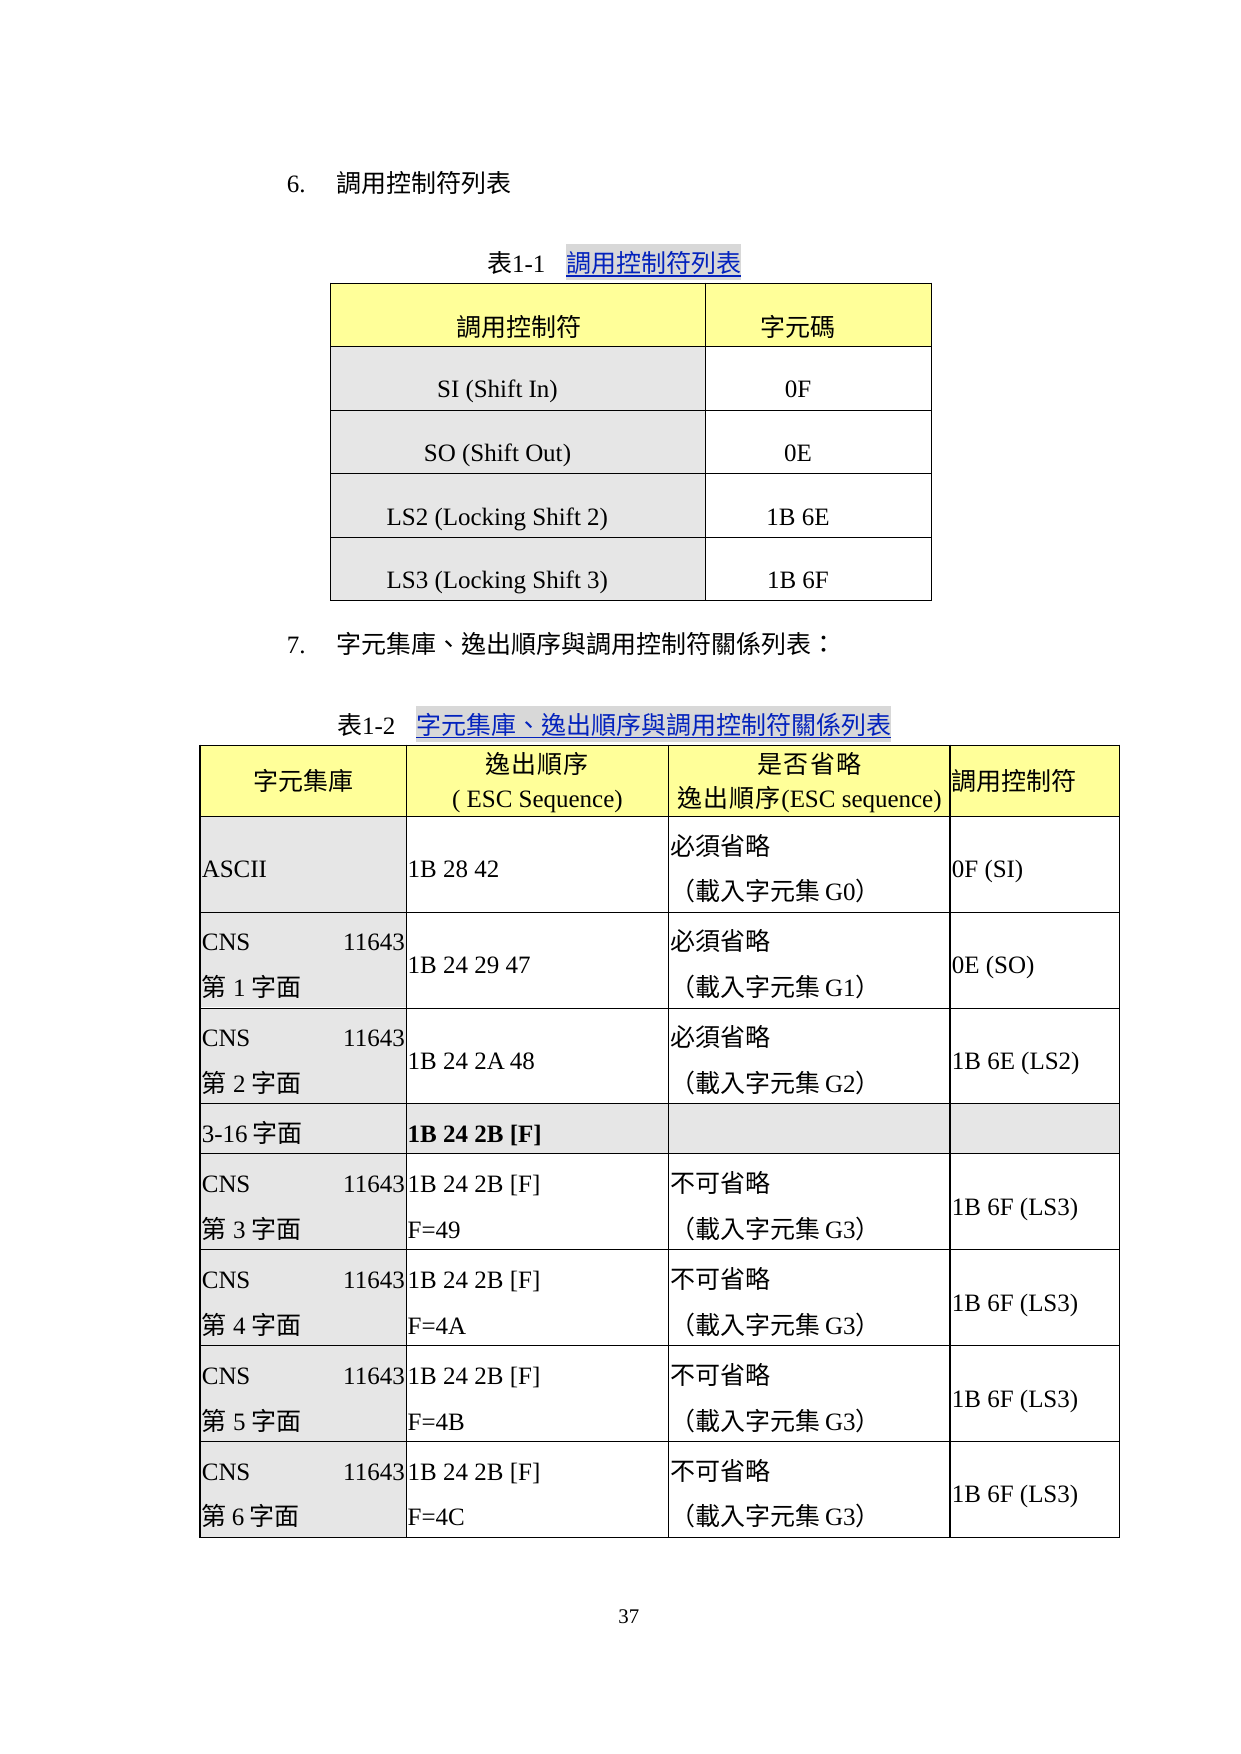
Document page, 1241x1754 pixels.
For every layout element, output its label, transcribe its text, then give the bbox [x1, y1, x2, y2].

table_cell 1B 6F (LS3) [951, 1346, 1119, 1441]
table_cell 不可省略 （載入字元集G3） [669, 1250, 949, 1345]
table_cell 1B 24 29 47 [407, 913, 668, 1007]
table_cell 0E [706, 411, 931, 473]
table_header 是否省略 逸出順序(ESC sequence) [669, 746, 949, 816]
table_cell SI (Shift In) [331, 347, 705, 410]
table_cell CNS 11643 第 1 字面 [201, 913, 406, 1007]
table_cell 1B 24 2B [F] F=4A [407, 1250, 668, 1345]
table_cell CNS 11643 第 3 字面 [201, 1154, 406, 1249]
table_cell 必須省略 （載入字元集G2） [669, 1009, 949, 1103]
table_cell 3-16字面 [201, 1104, 406, 1153]
table_cell 1B 24 2B [F] F=49 [407, 1154, 668, 1249]
table_cell 0F [706, 347, 931, 410]
table_cell 1B 6F (LS3) [951, 1154, 1119, 1249]
table_cell 1B 24 2A 48 [407, 1009, 668, 1103]
table_cell 0E (SO) [951, 913, 1119, 1007]
table_cell 必須省略 （載入字元集G0） [669, 817, 949, 912]
table_cell 必須省略 （載入字元集G1） [669, 913, 949, 1007]
table_cell 1B 6E [706, 474, 931, 537]
table_header 字元碼 [706, 284, 931, 346]
table_cell CNS 11643 第6字面 [201, 1442, 406, 1537]
table_header 調用控制符 [331, 284, 705, 346]
table_cell ASCII [201, 817, 406, 912]
table_cell 不可省略 （載入字元集G3） [669, 1346, 949, 1441]
table_cell LS3 (Locking Shift 3) [331, 538, 705, 600]
table_cell 1B 28 42 [407, 817, 668, 912]
table_cell 0F (SI) [951, 817, 1119, 912]
table_cell 1B 6F (LS3) [951, 1442, 1119, 1537]
table_cell 1B 6F [706, 538, 931, 600]
table_cell SO (Shift Out) [331, 411, 705, 473]
table_cell 1B 24 2B [F] F=4C [407, 1442, 668, 1537]
table_cell 1B 6F (LS3) [951, 1250, 1119, 1345]
list 調用控制符列表 [287, 139, 1094, 202]
table_cell CNS 11643 第 5 字面 [201, 1346, 406, 1441]
table_header 調用控制符 [951, 746, 1119, 816]
list 調用控制符列表 [162, 220, 1094, 283]
table_cell CNS 11643 第 2 字面 [201, 1009, 406, 1103]
table_cell [669, 1104, 949, 1153]
table_cell 不可省略 （載入字元集G3） [669, 1154, 949, 1249]
table_cell 不可省略 （載入字元集G3） [669, 1442, 949, 1537]
list 字元集庫、逸出順序與調用控制符關係列表 [162, 682, 1094, 744]
table_header 字元集庫 [201, 746, 406, 816]
list 字元集庫、逸出順序與調用控制符關係列表： [287, 601, 1094, 664]
table_cell LS2 (Locking Shift 2) [331, 474, 705, 537]
table_header 逸出順序 ( ESC Sequence) [407, 746, 668, 816]
table_cell [951, 1104, 1119, 1153]
table_cell CNS 11643 第 4 字面 [201, 1250, 406, 1345]
table_cell 1B 24 2B [F] F=4B [407, 1346, 668, 1441]
table_cell 1B 24 2B [F] [407, 1104, 668, 1153]
table_cell 1B 6E (LS2) [951, 1009, 1119, 1103]
